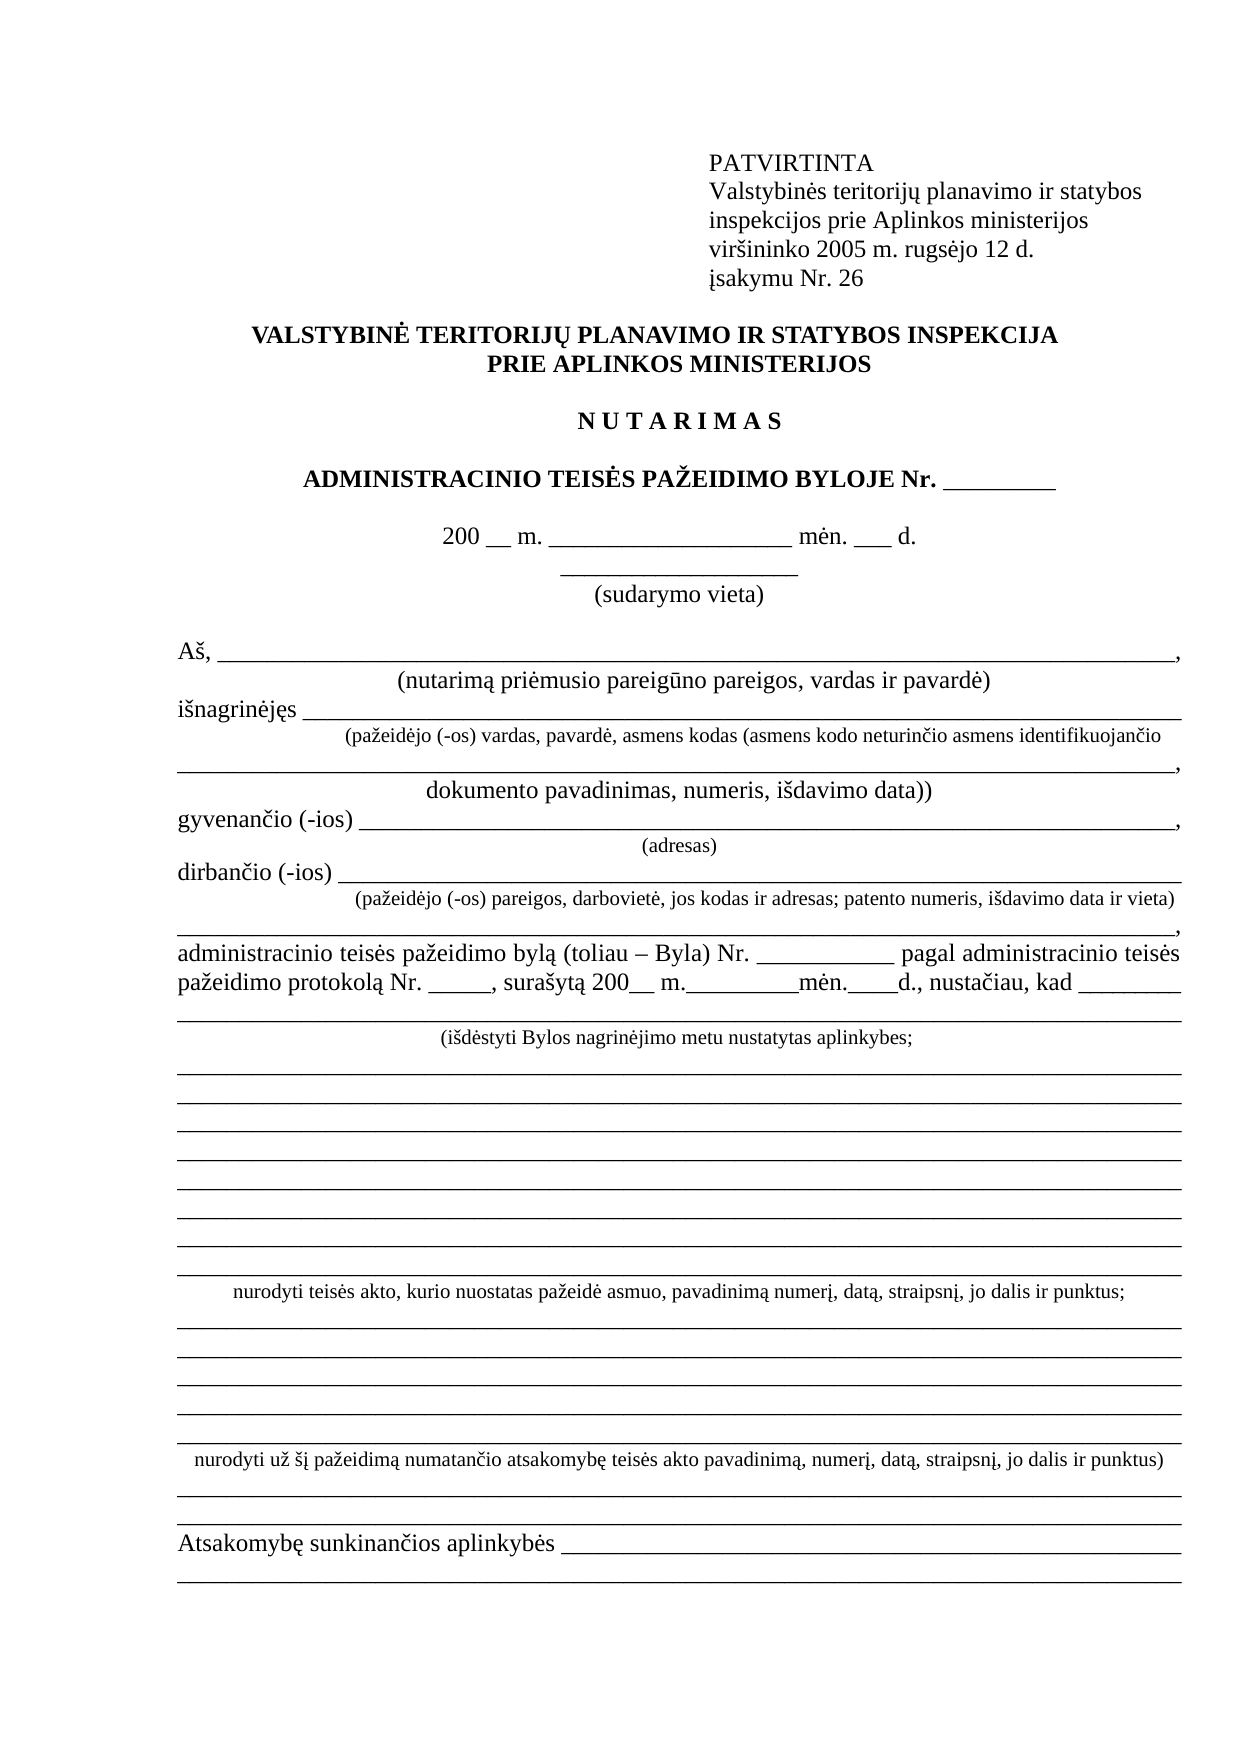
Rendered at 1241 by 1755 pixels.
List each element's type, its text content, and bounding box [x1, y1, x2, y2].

text 200 __ m. mėn. ___ d. [177, 521, 1181, 550]
text (adresas) [177, 833, 1181, 857]
text nurodyti už šį pažeidimą numatančio atsakomybę teisės akto pavadinimą, numerį, datą, straipsnį, jo dalis ir punktus) [177, 1447, 1181, 1471]
text Valstybinės teritorijų planavimo ir statybos [177, 176, 1181, 205]
text (pažeidėjo (-os) pareigos, darbovietė, jos kodas ir adresas; patento numeris, išdavimo data ir vieta) [177, 886, 1181, 910]
text viršininko 2005 m. rugsėjo 12 d. [177, 234, 1181, 263]
text administracinio teisės pažeidimo bylą (toliau – Byla) Nr. ___________ pagal administracinio teisės pažeidimo protokolą Nr. _____, surašytą 200__ m._________mėn.____d., nustačiau, kad [177, 938, 1181, 996]
text PRIE APLINKOS MINISTERIJOS [177, 349, 1181, 378]
text gyvenančio (-ios) , [177, 804, 1181, 833]
text VALSTYBINĖ TERITORIJŲ PLANAVIMO IR STATYBOS INSPEKCIJA [177, 320, 1181, 349]
text įsakymu Nr. 26 [177, 263, 1181, 291]
text nurodyti teisės akto, kurio nuostatas pažeidė asmuo, pavadinimą numerį, datą, straipsnį, jo dalis ir punktus; [177, 1279, 1181, 1303]
text ADMINISTRACINIO TEISĖS PAŽEIDIMO BYLOJE Nr. _________ [177, 464, 1181, 493]
text Aš, , [177, 636, 1181, 665]
text NUTARIMAS [177, 406, 1181, 435]
text (sudarymo vieta) [177, 579, 1181, 608]
text (išdėstyti Bylos nagrinėjimo metu nustatytas aplinkybes; [177, 1025, 1181, 1049]
text (nutarimą priėmusio pareigūno pareigos, vardas ir pavardė) [177, 665, 1181, 694]
text išnagrinėjęs [177, 694, 1181, 723]
text Atsakomybę sunkinančios aplinkybės [177, 1528, 1181, 1557]
text (pažeidėjo (-os) vardas, pavardė, asmens kodas (asmens kodo neturinčio asmens identifikuojančio [177, 723, 1181, 747]
text , [177, 747, 1181, 775]
text , [177, 910, 1181, 938]
text inspekcijos prie Aplinkos ministerijos [177, 205, 1181, 234]
text dokumento pavadinimas, numeris, išdavimo data)) [177, 775, 1181, 804]
text dirbančio (-ios) [177, 857, 1181, 886]
text PATVIRTINTA [177, 148, 1181, 176]
